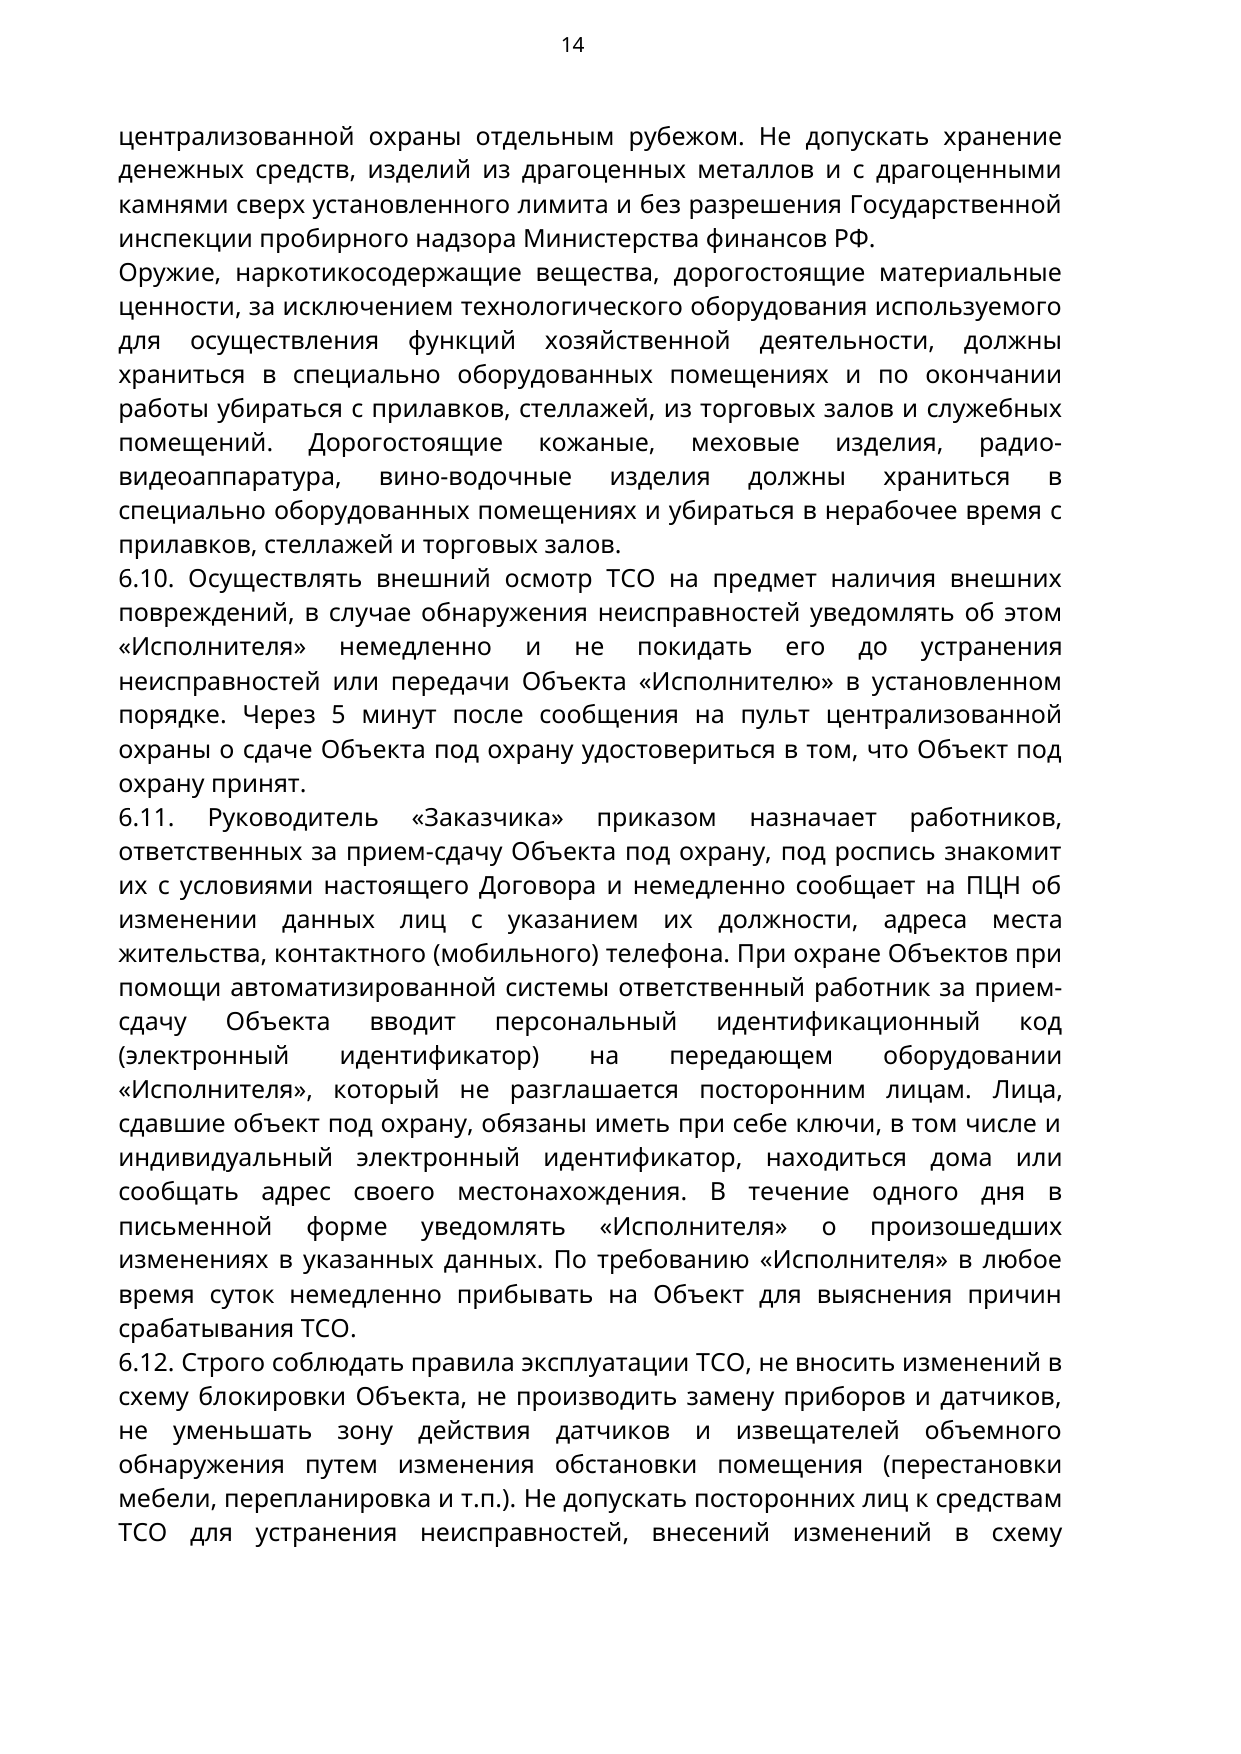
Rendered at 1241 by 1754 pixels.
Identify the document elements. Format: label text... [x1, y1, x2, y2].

text 6.12. Строго соблюдать правила эксплуатации ТСО, не вносить изменений в схему блокировки Объекта, не производить замену приборов и датчиков, не уменьшать зону действия датчиков и извещателей объемного обнаружения путем изменения обстановки помещения (перестановки мебели, перепланировка и т.п.). Не допускать посторонних лиц к средствам ТСО для устранения неисправностей, внесений изменений в схему [118, 1344, 1063, 1549]
text 6.11. Руководитель «Заказчика» приказом назначает работников, ответственных за прием-сдачу Объекта под охрану, под роспись знакомит их с условиями настоящего Договора и немедленно сообщает на ПЦН об изменении данных лиц с указанием их должности, адреса места жительства, контактного (мобильного) телефона. При охране Объектов при помощи автоматизированной системы ответственный работник за прием-сдачу Объекта вводит персональный идентификационный код (электронный идентификатор) на передающем оборудовании «Исполнителя», который не разглашается посторонним лицам. Лица, сдавшие объект под охрану, обязаны иметь при себе ключи, в том числе и индивидуальный электронный идентификатор, находиться дома или сообщать адрес своего местонахождения. В течение одного дня в письменной форме уведомлять «Исполнителя» о произошедших изменениях в указанных данных. По требованию «Исполнителя» в любое время суток немедленно прибывать на Объект для выяснения причин срабатывания ТСО. [118, 799, 1063, 1344]
text Оружие, наркотикосодержащие вещества, дорогостоящие материальные ценности, за исключением технологического оборудования используемого для осуществления функций хозяйственной деятельности, должны храниться в специально оборудованных помещениях и по окончании работы убираться с прилавков, стеллажей, из торговых залов и служебных помещений. Дорогостоящие кожаные, меховые изделия, радио-видеоаппаратура, вино-водочные изделия должны храниться в специально оборудованных помещениях и убираться в нерабочее время с прилавков, стеллажей и торговых залов. [118, 254, 1063, 561]
text централизованной охраны отдельным рубежом. Не допускать хранение денежных средств, изделий из драгоценных металлов и с драгоценными камнями сверх установленного лимита и без разрешения Государственной инспекции пробирного надзора Министерства финансов РФ. [118, 118, 1063, 254]
text 6.10. Осуществлять внешний осмотр ТСО на предмет наличия внешних повреждений, в случае обнаружения неисправностей уведомлять об этом «Исполнителя» немедленно и не покидать его до устранения неисправностей или передачи Объекта «Исполнителю» в установленном порядке. Через 5 минут после сообщения на пульт централизованной охраны о сдаче Объекта под охрану удостовериться в том, что Объект под охрану принят. [118, 561, 1063, 799]
